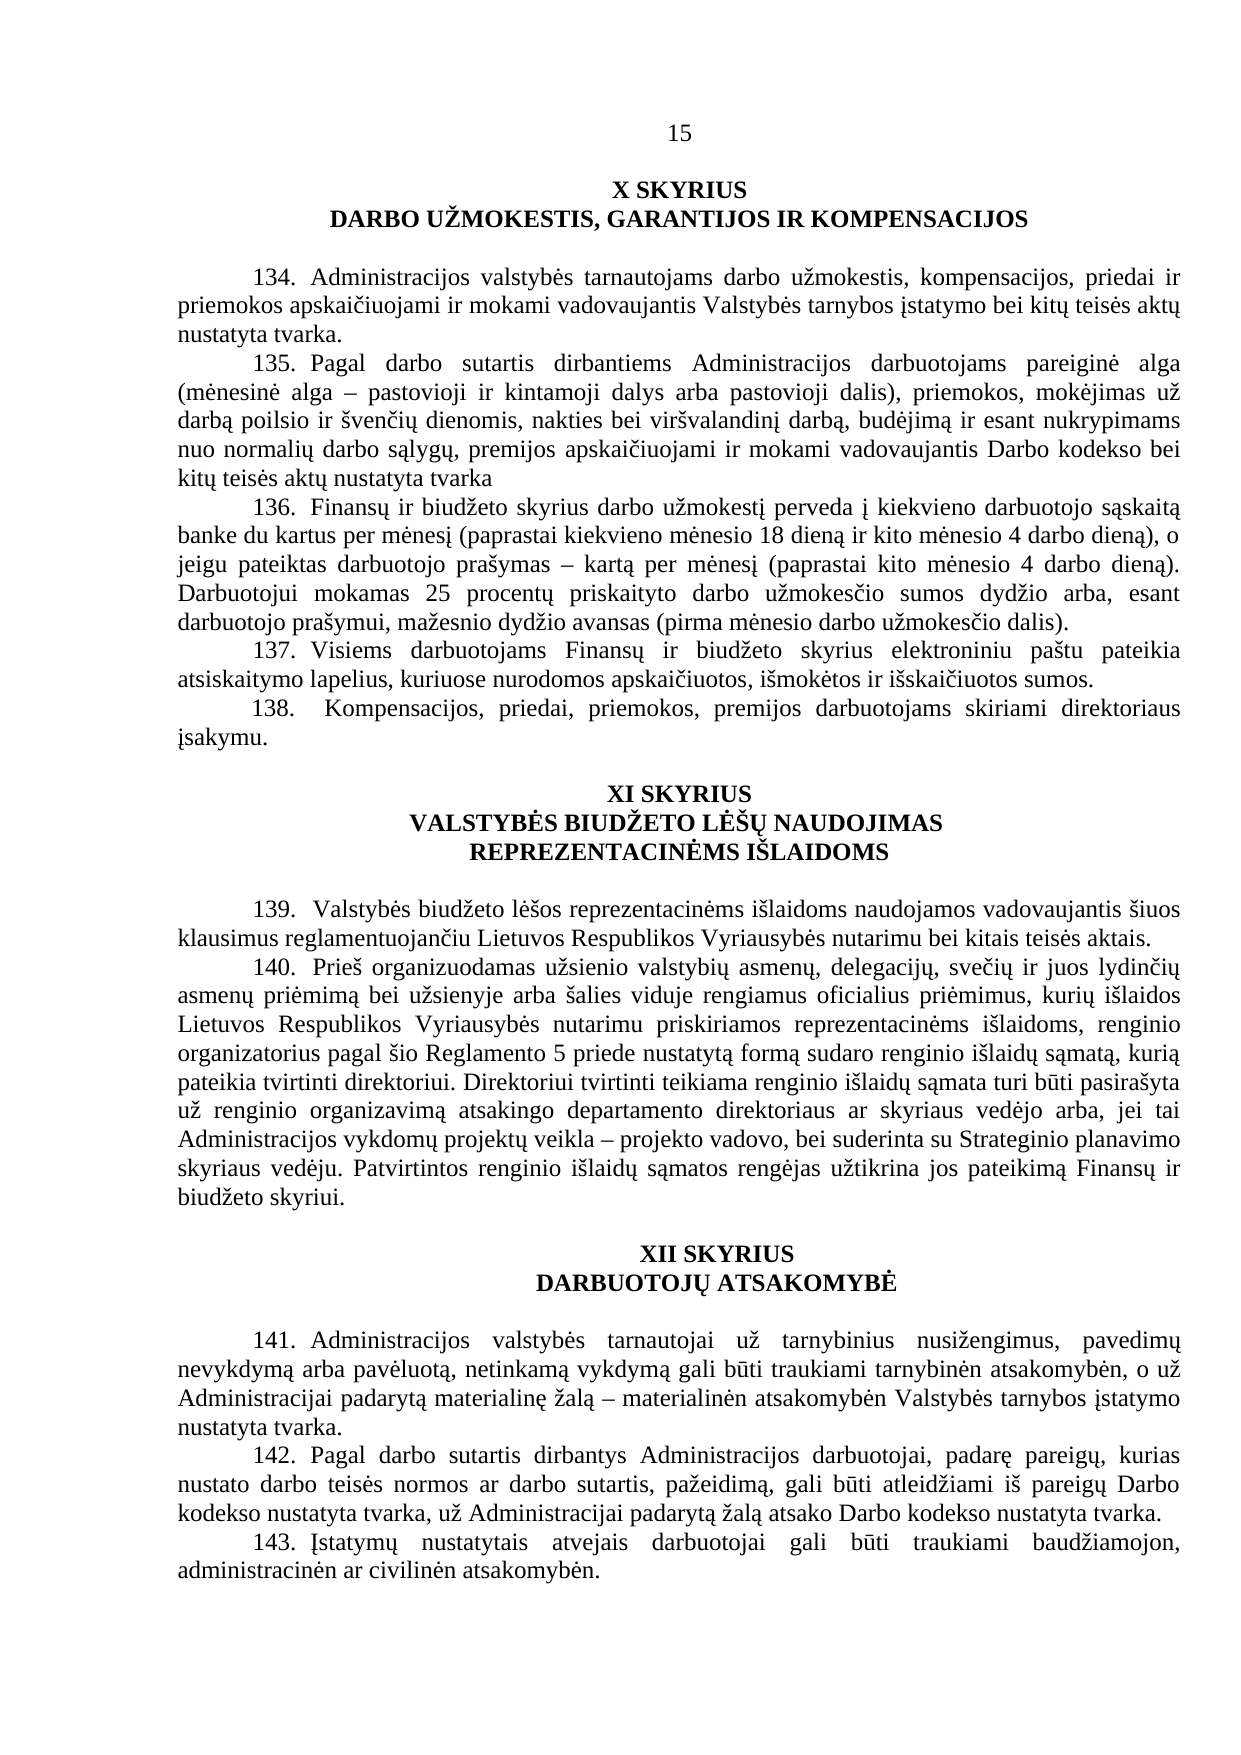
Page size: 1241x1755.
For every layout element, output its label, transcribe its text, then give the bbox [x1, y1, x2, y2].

text XI SKYRIUS [177, 779, 1181, 808]
text X SKYRIUS [177, 176, 1181, 204]
text REPREZENTACINĖMS IŠLAIDOMS [177, 837, 1181, 866]
text 138. Kompensacijos, priedai, priemokos, premijos darbuotojams skiriami direktoriaus įsakymu. [177, 693, 1181, 751]
text VALSTYBĖS BIUDŽETO LĖŠŲ NAUDOJIMAS [177, 808, 1181, 837]
text 141. Administracijos valstybės tarnautojai už tarnybinius nusižengimus, pavedimų nevykdymą arba pavėluotą, netinkamą vykdymą gali būti traukiami tarnybinėn atsakomybėn, o už Administracijai padarytą materialinę žalą – materialinėn atsakomybėn Valstybės tarnybos įstatymo nustatyta tvarka. [177, 1326, 1181, 1441]
text 139. Valstybės biudžeto lėšos reprezentacinėms išlaidoms naudojamos vadovaujantis šiuos klausimus reglamentuojančiu Lietuvos Respublikos Vyriausybės nutarimu bei kitais teisės aktais. [177, 894, 1181, 952]
text DARBUOTOJŲ ATSAKOMYBĖ [177, 1268, 1181, 1297]
text XII SKYRIUS [177, 1239, 1181, 1268]
text 137. Visiems darbuotojams Finansų ir biudžeto skyrius elektroniniu paštu pateikia atsiskaitymo lapelius, kuriuose nurodomos apskaičiuotos, išmokėtos ir išskaičiuotos sumos. [177, 636, 1181, 693]
text 143. Įstatymų nustatytais atvejais darbuotojai gali būti traukiami baudžiamojon, administracinėn ar civilinėn atsakomybėn. [177, 1527, 1181, 1584]
text 140. Prieš organizuodamas užsienio valstybių asmenų, delegacijų, svečių ir juos lydinčių asmenų priėmimą bei užsienyje arba šalies viduje rengiamus oficialius priėmimus, kurių išlaidos Lietuvos Respublikos Vyriausybės nutarimu priskiriamos reprezentacinėms išlaidoms, renginio organizatorius pagal šio Reglamento 5 priede nustatytą formą sudaro renginio išlaidų sąmatą, kurią pateikia tvirtinti direktoriui. Direktoriui tvirtinti teikiama renginio išlaidų sąmata turi būti pasirašyta už renginio organizavimą atsakingo departamento direktoriaus ar skyriaus vedėjo arba, jei tai Administracijos vykdomų projektų veikla – projekto vadovo, bei suderinta su Strateginio planavimo skyriaus vedėju. Patvirtintos renginio išlaidų sąmatos rengėjas užtikrina jos pateikimą Finansų ir biudžeto skyriui. [177, 952, 1181, 1211]
text 134. Administracijos valstybės tarnautojams darbo užmokestis, kompensacijos, priedai ir priemokos apskaičiuojami ir mokami vadovaujantis Valstybės tarnybos įstatymo bei kitų teisės aktų nustatyta tvarka. [177, 262, 1181, 348]
text 136. Finansų ir biudžeto skyrius darbo užmokestį perveda į kiekvieno darbuotojo sąskaitą banke du kartus per mėnesį (paprastai kiekvieno mėnesio 18 dieną ir kito mėnesio 4 darbo dieną), o jeigu pateiktas darbuotojo prašymas – kartą per mėnesį (paprastai kito mėnesio 4 darbo dieną). Darbuotojui mokamas 25 procentų priskaityto darbo užmokesčio sumos dydžio arba, esant darbuotojo prašymui, mažesnio dydžio avansas (pirma mėnesio darbo užmokesčio dalis). [177, 492, 1181, 636]
text 135. Pagal darbo sutartis dirbantiems Administracijos darbuotojams pareiginė alga (mėnesinė alga – pastovioji ir kintamoji dalys arba pastovioji dalis), priemokos, mokėjimas už darbą poilsio ir švenčių dienomis, nakties bei viršvalandinį darbą, budėjimą ir esant nukrypimams nuo normalių darbo sąlygų, premijos apskaičiuojami ir mokami vadovaujantis Darbo kodekso bei kitų teisės aktų nustatyta tvarka [177, 348, 1181, 492]
text DARBO UŽMOKESTIS, GARANTIJOS IR KOMPENSACIJOS [177, 204, 1181, 233]
text 142. Pagal darbo sutartis dirbantys Administracijos darbuotojai, padarę pareigų, kurias nustato darbo teisės normos ar darbo sutartis, pažeidimą, gali būti atleidžiami iš pareigų Darbo kodekso nustatyta tvarka, už Administracijai padarytą žalą atsako Darbo kodekso nustatyta tvarka. [177, 1441, 1181, 1527]
